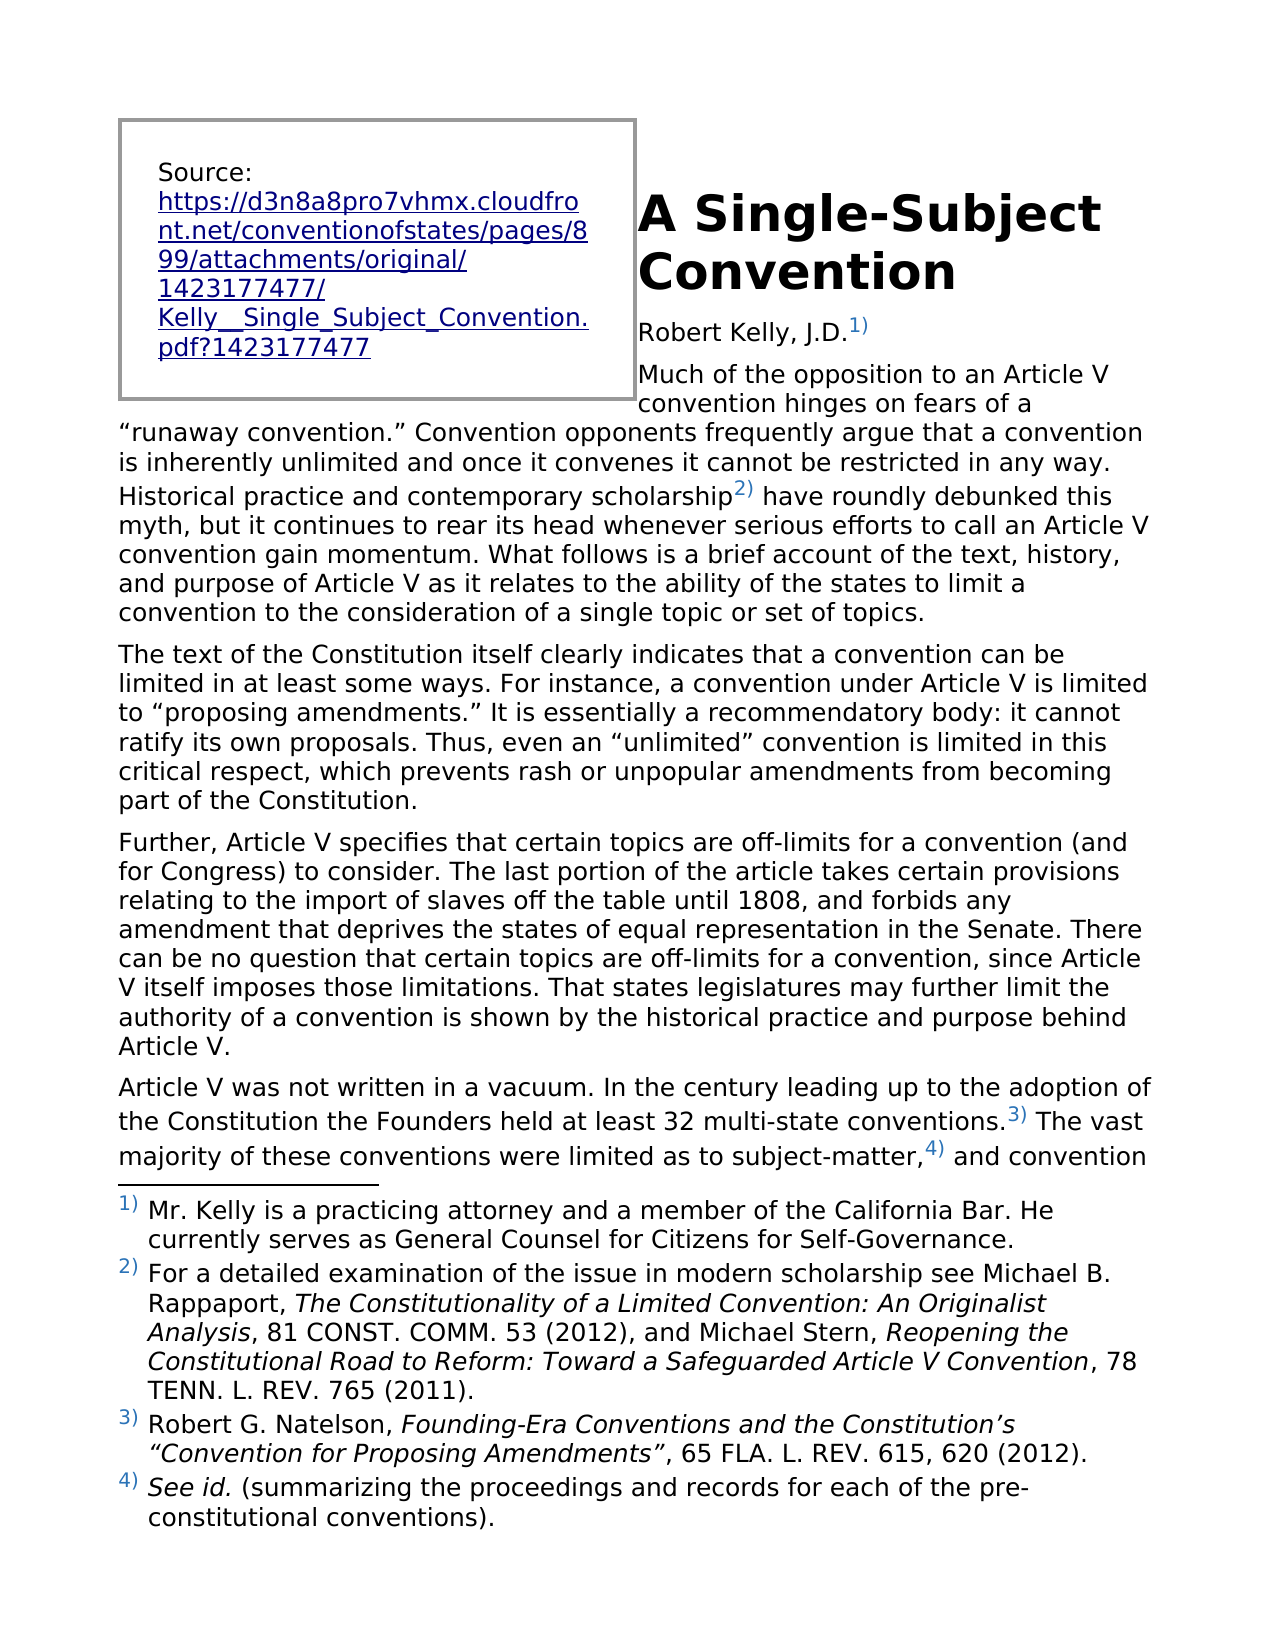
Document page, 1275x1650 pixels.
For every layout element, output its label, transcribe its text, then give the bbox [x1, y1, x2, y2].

text Further, Article V specifies that certain topics are off-limits for a convention (and for Congress) to consider. The last portion of the article takes certain provisions relating to the import of slaves off the table until 1808, and forbids any amendment that deprives the states of equal representation in the Senate. There can be no question that certain topics are off-limits for a convention, since Article V itself imposes those limitations. That states legislatures may further limit the authority of a convention is shown by the historical practice and purpose behind Article V. [118, 828, 1157, 1061]
text For a detailed examination of the issue in modern scholarship see Michael B. Rappaport, The Constitutionality of a Limited Convention: An Originalist Analysis, 81 CONST. COMM. 53 (2012), and Michael Stern, Reopening the Constitutional Road to Reform: Toward a Safeguarded Article V Convention, 78 TENN. L. REV. 765 (2011). [118, 1255, 1157, 1405]
text Much of the opposition to an Article V convention hinges on fears of a “runaway convention.” Convention opponents frequently argue that a convention is inherently unlimited and once it convenes it cannot be restricted in any way. Historical practice and contemporary scholarship have roundly debunked this myth, but it continues to rear its head whenever serious efforts to call an Article V convention gain momentum. What follows is a brief account of the text, history, and purpose of Article V as it relates to the ability of the states to limit a convention to the consideration of a single topic or set of topics. [118, 360, 1157, 628]
subtitle A Single-Subject Convention [637, 185, 1157, 301]
text Article V was not written in a vacuum. In the century leading up to the adoption of the Constitution the Founders held at least 32 multi-state conventions. The vast majority of these conventions were limited as to subject-matter, and convention [118, 1073, 1157, 1171]
text Robert Kelly, J.D. [637, 314, 1157, 348]
text Mr. Kelly is a practicing attorney and a member of the California Bar. He currently serves as General Counsel for Citizens for Self-Governance. [118, 1191, 1157, 1255]
text Robert G. Natelson, Founding-Era Conventions and the Constitution’s “Convention for Proposing Amendments”, 65 FLA. L. REV. 615, 620 (2012). [118, 1405, 1157, 1469]
text See id. (summarizing the proceedings and records for each of the pre-constitutional conventions). [118, 1469, 1157, 1532]
table_header Source: https://d3n8a8pro7vhmx.cloudfront.net/conventionofstates/pages/899/attachments/original/1423177477/Kelly__Single_Subject_Convention.pdf?1423177477 [122, 122, 624, 397]
text The text of the Constitution itself clearly indicates that a convention can be limited in at least some ways. For instance, a convention under Article V is limited to “proposing amendments.” It is essentially a recommendatory body: it cannot ratify its own proposals. Thus, even an “unlimited” convention is limited in this critical respect, which prevents rash or unpopular amendments from becoming part of the Constitution. [118, 640, 1157, 815]
